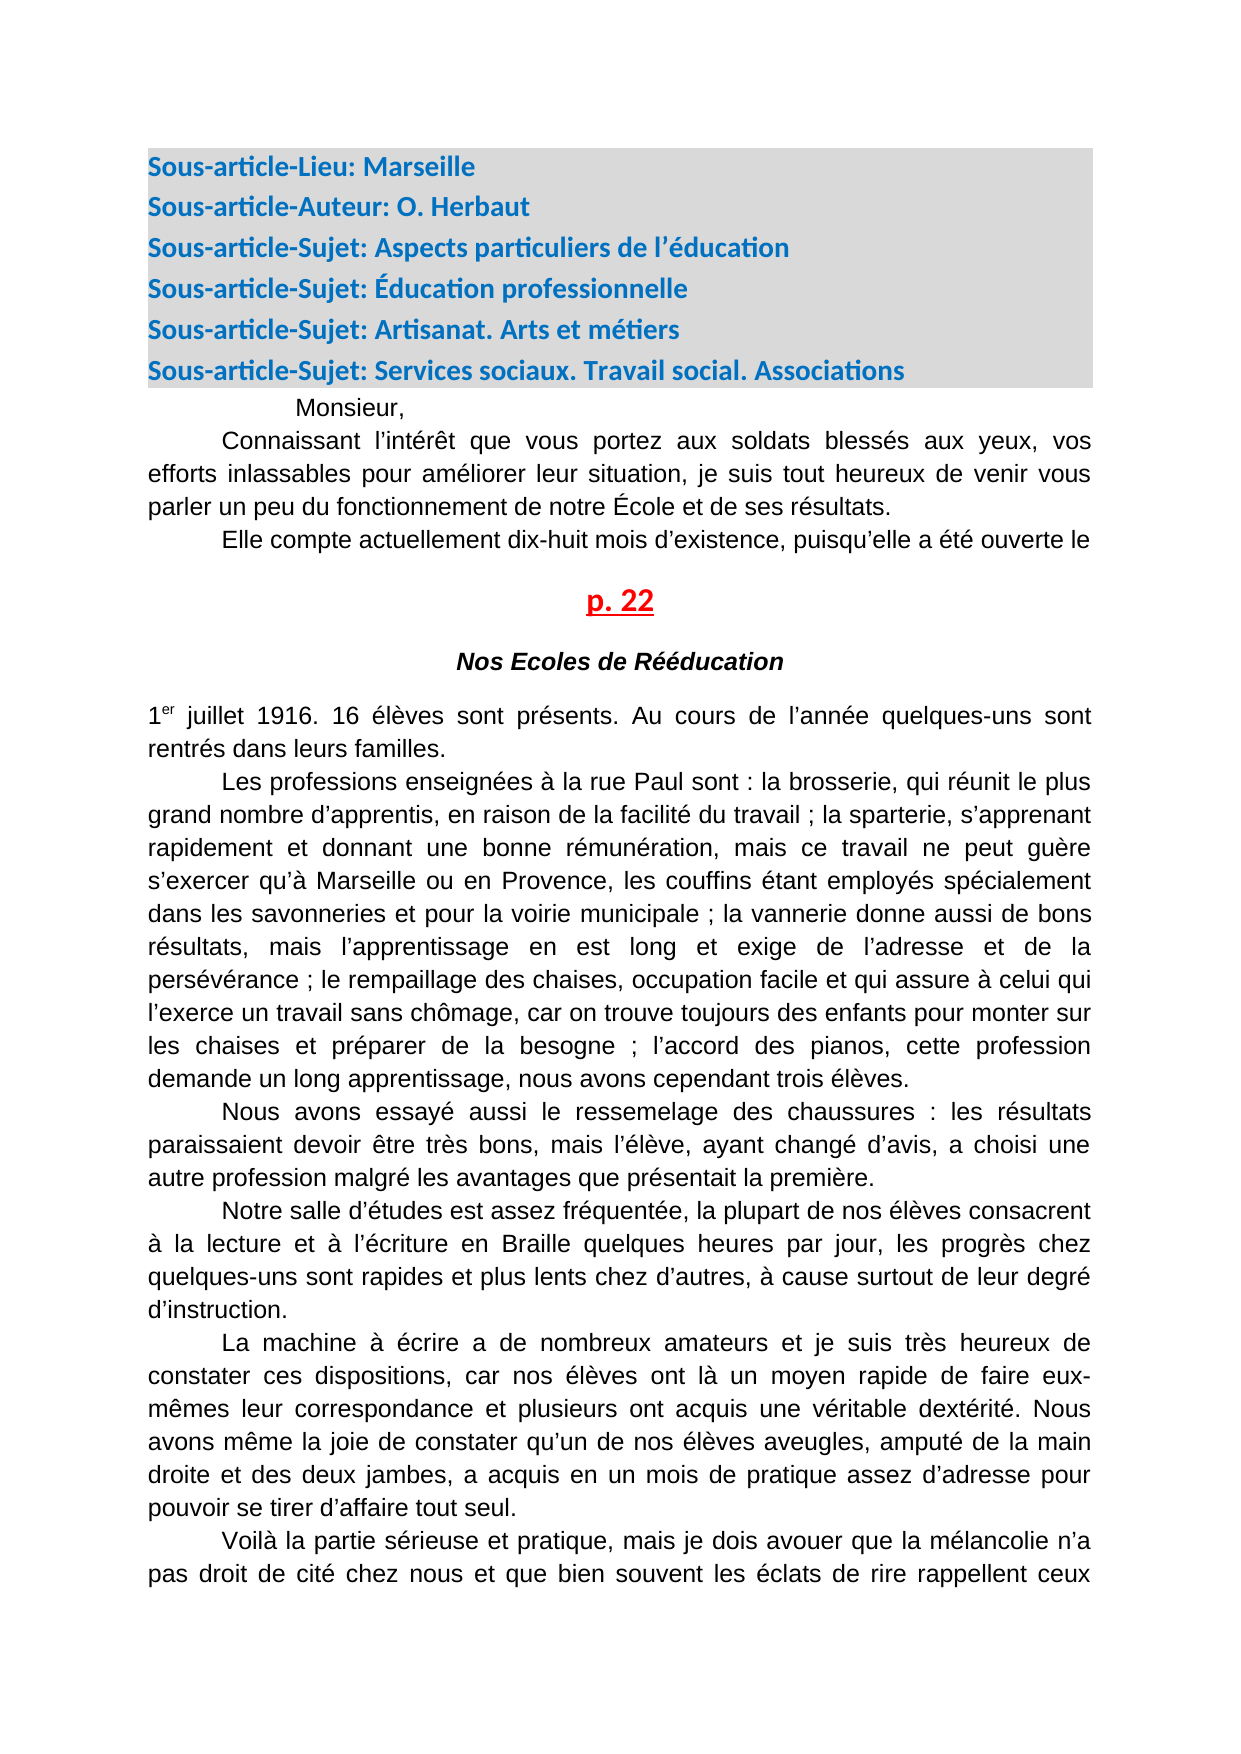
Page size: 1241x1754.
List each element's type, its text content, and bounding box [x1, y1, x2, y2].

text Elle compte actuellement dix-huit mois d’existence, puisqu’elle a été ouverte le [148, 525, 1093, 554]
text Sous-article-Sujet: Services sociaux. Travail social. Associations [148, 352, 1093, 388]
text Notre salle d’études est assez fréquentée, la plupart de nos élèves consacrent à la lecture et à l’écriture en Braille quelques heures par jour, les progrès chez quelques-uns sont rapides et plus lents chez d’autres, à cause surtout de leur degré d’instruction. [148, 1196, 1093, 1324]
text Sous-article-Auteur: O. Herbaut [148, 188, 1093, 224]
text Connaissant l’intérêt que vous portez aux soldats blessés aux yeux, vos efforts inlassables pour améliorer leur situation, je suis tout heureux de venir vous parler un peu du fonctionnement de notre École et de ses résultats. [148, 426, 1093, 521]
text La machine à écrire a de nombreux amateurs et je suis très heureux de constater ces dispositions, car nos élèves ont là un moyen rapide de faire eux-mêmes leur correspondance et plusieurs ont acquis une véritable dextérité. Nous avons même la joie de constater qu’un de nos élèves aveugles, amputé de la main droite et des deux jambes, a acquis en un mois de pratique assez d’adresse pour pouvoir se tirer d’affaire tout seul. [148, 1328, 1093, 1522]
text Voilà la partie sérieuse et pratique, mais je dois avouer que la mélancolie n’a pas droit de cité chez nous et que bien souvent les éclats de rire rappellent ceux [148, 1526, 1093, 1588]
text p. 22 [148, 579, 1093, 620]
text Sous-article-Sujet: Éducation professionnelle [148, 270, 1093, 306]
text Nous avons essayé aussi le ressemelage des chaussures : les résultats paraissaient devoir être très bons, mais l’élève, ayant changé d’avis, a choisi une autre profession malgré les avantages que présentait la première. [148, 1097, 1093, 1192]
text 1er juillet 1916. 16 élèves sont présents. Au cours de l’année quelques-uns sont rentrés dans leurs familles. [148, 701, 1093, 762]
text Nos Ecoles de Rééducation [148, 647, 1093, 676]
text Sous-article-Sujet: Aspects particuliers de l’éducation [148, 229, 1093, 265]
text Monsieur, [221, 393, 1093, 422]
text Sous-article-Sujet: Artisanat. Arts et métiers [148, 311, 1093, 347]
text Les professions enseignées à la rue Paul sont : la brosserie, qui réunit le plus grand nombre d’apprentis, en raison de la facilité du travail ; la sparterie, s’apprenant rapidement et donnant une bonne rémunération, mais ce travail ne peut guère s’exercer qu’à Marseille ou en Provence, les couffins étant employés spécialement dans les savonneries et pour la voirie municipale ; la vannerie donne aussi de bons résultats, mais l’apprentissage en est long et exige de l’adresse et de la persévérance ; le rempaillage des chaises, occupation facile et qui assure à celui qui l’exerce un travail sans chômage, car on trouve toujours des enfants pour monter sur les chaises et préparer de la besogne ; l’accord des pianos, cette profession demande un long apprentissage, nous avons cependant trois élèves. [148, 767, 1093, 1093]
text Sous-article-Lieu: Marseille [148, 148, 1093, 183]
